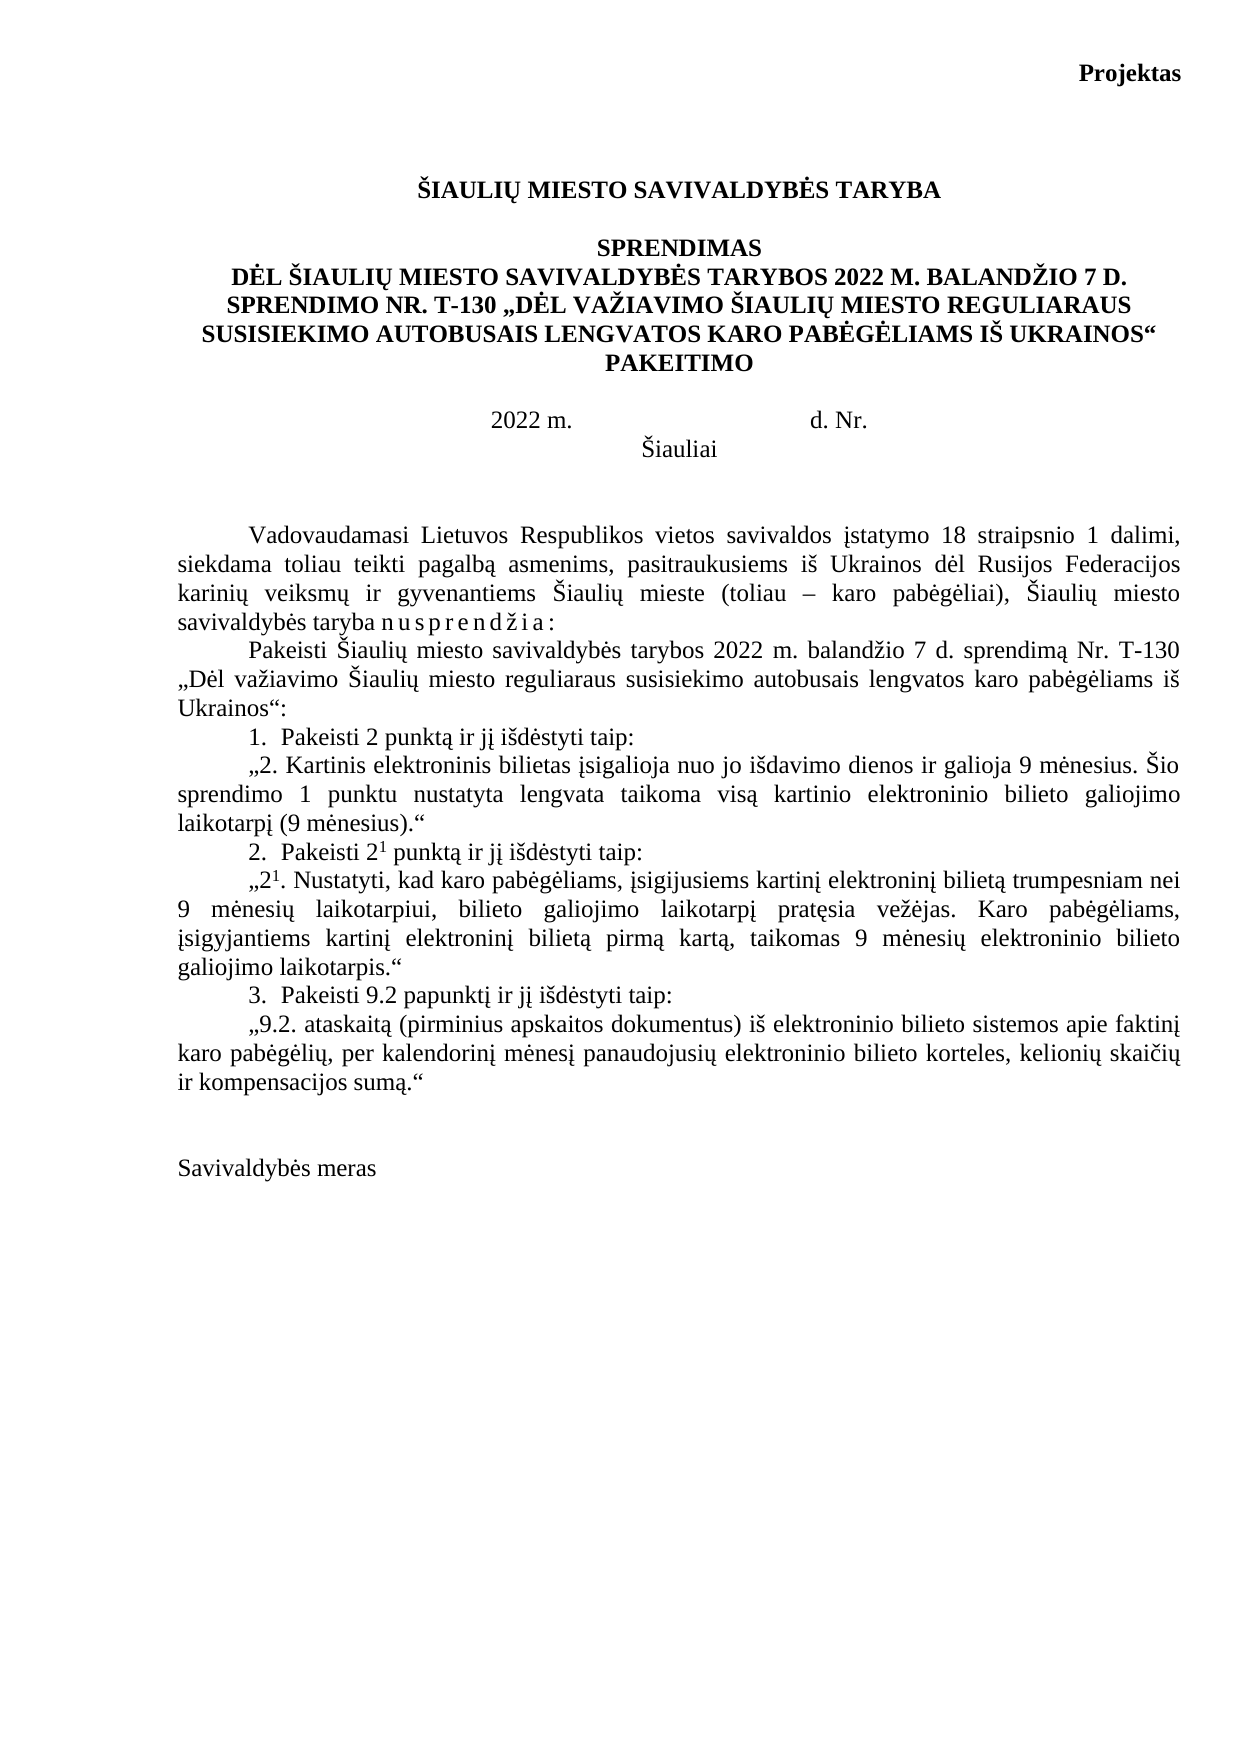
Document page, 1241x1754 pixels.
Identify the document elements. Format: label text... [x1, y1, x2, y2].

text Vadovaudamasi Lietuvos Respublikos vietos savivaldos įstatymo 18 straipsnio 1 dalimi, siekdama toliau teikti pagalbą asmenims, pasitraukusiems iš Ukrainos dėl Rusijos Federacijos karinių veiksmų ir gyvenantiems Šiaulių mieste (toliau – karo pabėgėliai), Šiaulių miesto savivaldybės taryba nusprendžia: [177, 521, 1181, 636]
text DĖL ŠIAULIŲ MIESTO SAVIVALDYBĖS TARYBOS 2022 M. BALANDŽIO 7 D. SPRENDIMO NR. T-130 „DĖL VAŽIAVIMO ŠIAULIŲ MIESTO REGULIARAUS SUSISIEKIMO AUTOBUSAIS LENGVATOS KARO PABĖGĖLIAMS IŠ UKRAINOS“ PAKEITIMO [177, 262, 1181, 377]
text „9.2. ataskaitą (pirminius apskaitos dokumentus) iš elektroninio bilieto sistemos apie faktinį karo pabėgėlių, per kalendorinį mėnesį panaudojusių elektroninio bilieto korteles, kelionių skaičių ir kompensacijos sumą.“ [177, 1009, 1181, 1096]
text „2. Kartinis elektroninis bilietas įsigalioja nuo jo išdavimo dienos ir galioja 9 mėnesius. Šio sprendimo 1 punktu nustatyta lengvata taikoma visą kartinio elektroninio bilieto galiojimo laikotarpį (9 mėnesius).“ [177, 751, 1181, 837]
text SPRENDIMAS [177, 233, 1181, 262]
text 3. Pakeisti 9.2 papunktį ir jį išdėstyti taip: [177, 981, 1181, 1009]
text 2022 m. d. Nr. [177, 406, 1181, 434]
text ŠIAULIŲ MIESTO SAVIVALDYBĖS TARYBA [177, 176, 1181, 204]
text Savivaldybės meras [177, 1153, 1181, 1182]
text 1. Pakeisti 2 punktą ir jį išdėstyti taip: [177, 722, 1181, 751]
text Šiauliai [177, 434, 1181, 463]
text „21. Nustatyti, kad karo pabėgėliams, įsigijusiems kartinį elektroninį bilietą trumpesniam nei 9 mėnesių laikotarpiui, bilieto galiojimo laikotarpį pratęsia vežėjas. Karo pabėgėliams, įsigyjantiems kartinį elektroninį bilietą pirmą kartą, taikomas 9 mėnesių elektroninio bilieto galiojimo laikotarpis.“ [177, 866, 1181, 981]
text Pakeisti Šiaulių miesto savivaldybės tarybos 2022 m. balandžio 7 d. sprendimą Nr. T-130 „Dėl važiavimo Šiaulių miesto reguliaraus susisiekimo autobusais lengvatos karo pabėgėliams iš Ukrainos“: [177, 636, 1181, 722]
text 2. Pakeisti 21 punktą ir jį išdėstyti taip: [177, 837, 1181, 866]
